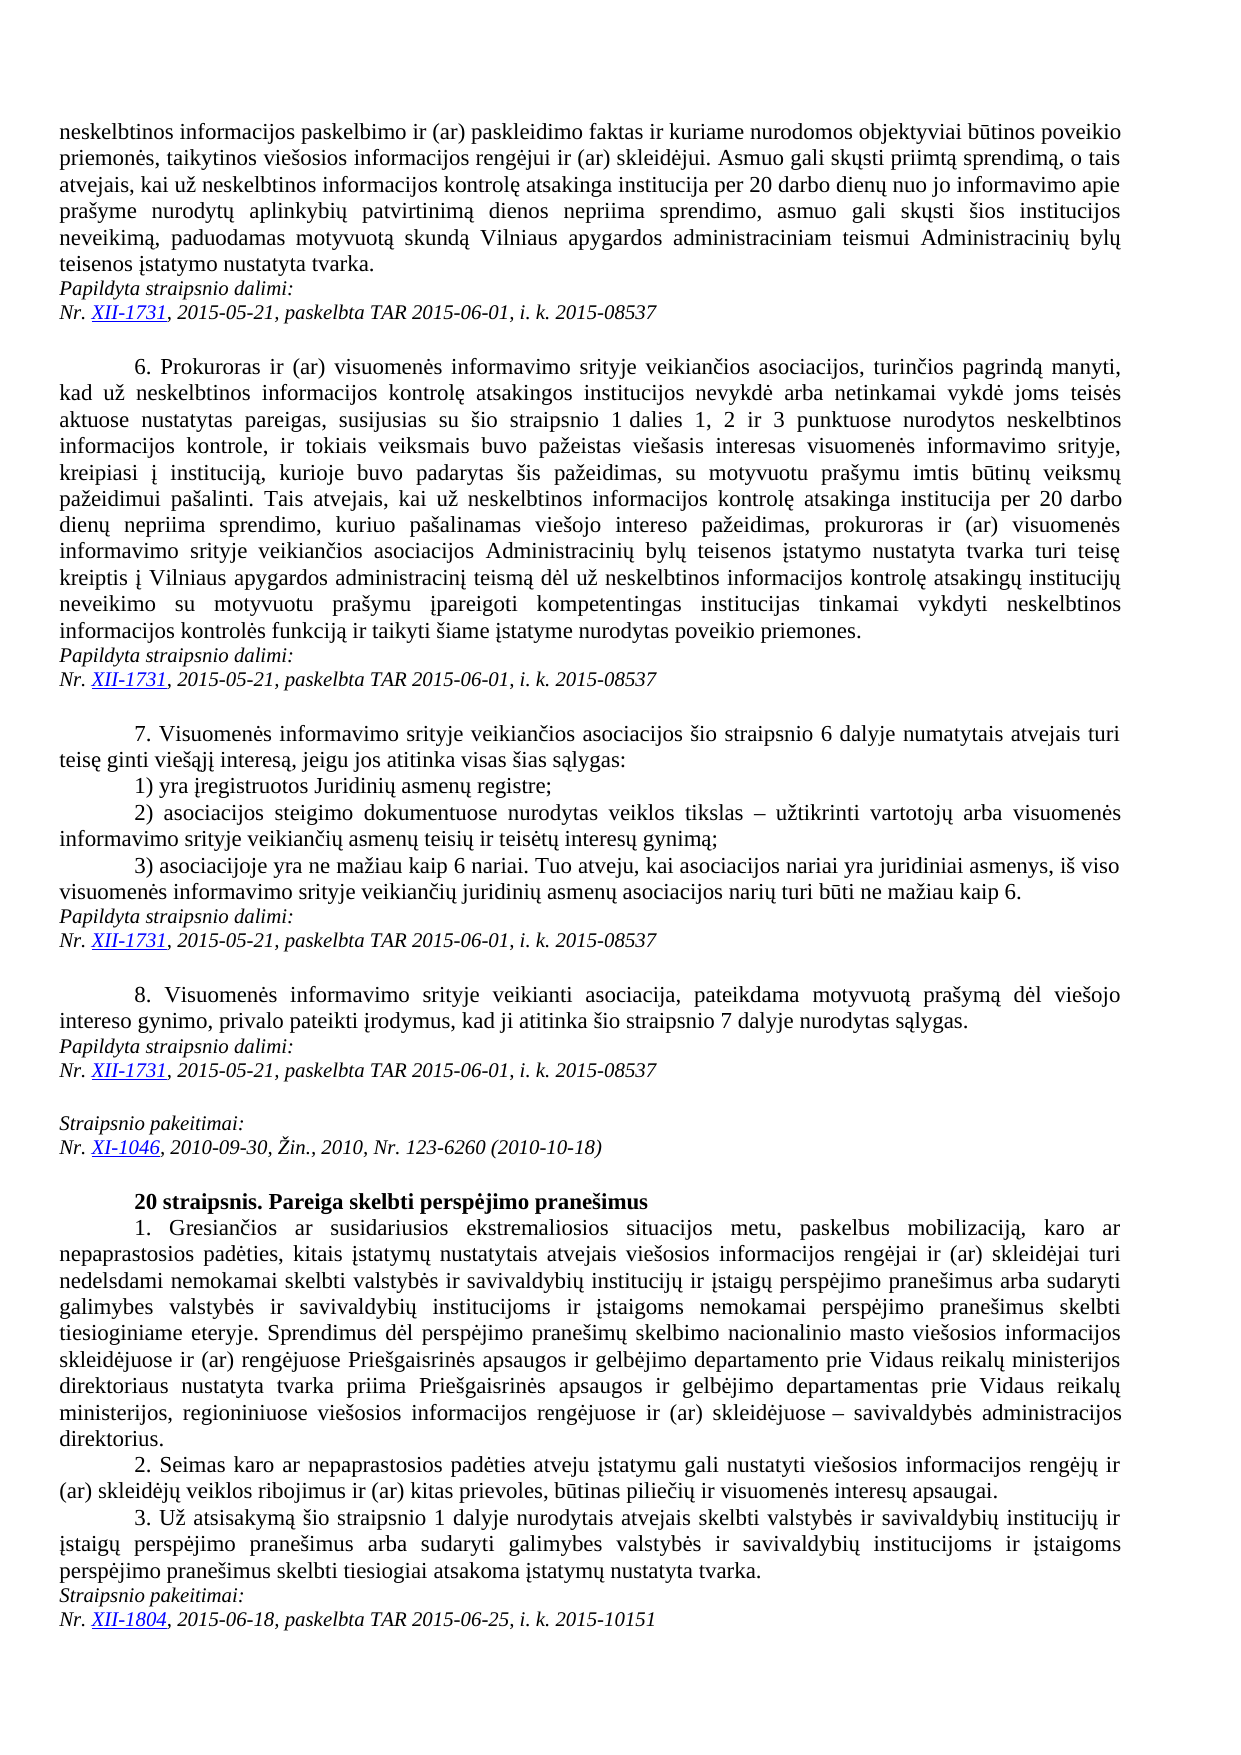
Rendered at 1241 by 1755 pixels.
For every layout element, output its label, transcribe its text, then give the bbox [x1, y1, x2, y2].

text 2. Seimas karo ar nepaprastosios padėties atveju įstatymu gali nustatyti viešosios informacijos rengėjų ir (ar) skleidėjų veiklos ribojimus ir (ar) kitas prievoles, būtinas piliečių ir visuomenės interesų apsaugai. [59, 1451, 1122, 1504]
text 7. Visuomenės informavimo srityje veikiančios asociacijos šio straipsnio 6 dalyje numatytais atvejais turi teisę ginti viešąjį interesą, jeigu jos atitinka visas šias sąlygas: [59, 720, 1122, 773]
text 1) yra įregistruotos Juridinių asmenų registre; [59, 773, 1122, 799]
text Papildyta straipsnio dalimi: [59, 1034, 1122, 1058]
text 3) asociacijoje yra ne mažiau kaip 6 nariai. Tuo atveju, kai asociacijos nariai yra juridiniai asmenys, iš viso visuomenės informavimo srityje veikiančių juridinių asmenų asociacijos narių turi būti ne mažiau kaip 6. [59, 852, 1122, 904]
text Nr. XI-1046, 2010-09-30, Žin., 2010, Nr. 123-6260 (2010-10-18) [59, 1135, 1122, 1159]
text 8. Visuomenės informavimo srityje veikianti asociacija, pateikdama motyvuotą prašymą dėl viešojo intereso gynimo, privalo pateikti įrodymus, kad ji atitinka šio straipsnio 7 dalyje nurodytas sąlygas. [59, 981, 1122, 1034]
text 3. Už atsisakymą šio straipsnio 1 dalyje nurodytais atvejais skelbti valstybės ir savivaldybių institucijų ir įstaigų perspėjimo pranešimus arba sudaryti galimybes valstybės ir savivaldybių institucijoms ir įstaigoms perspėjimo pranešimus skelbti tiesiogiai atsakoma įstatymų nustatyta tvarka. [59, 1504, 1122, 1583]
text 20 straipsnis. Pareiga skelbti perspėjimo pranešimus [59, 1188, 1122, 1214]
text 2) asociacijos steigimo dokumentuose nurodytas veiklos tikslas – užtikrinti vartotojų arba visuomenės informavimo srityje veikiančių asmenų teisių ir teisėtų interesų gynimą; [59, 799, 1122, 852]
text Nr. XII-1804, 2015-06-18, paskelbta TAR 2015-06-25, i. k. 2015-10151 [59, 1607, 1122, 1631]
text Straipsnio pakeitimai: [59, 1111, 1122, 1135]
text Nr. XII-1731, 2015-05-21, paskelbta TAR 2015-06-01, i. k. 2015-08537 [59, 300, 1122, 324]
text Straipsnio pakeitimai: [59, 1583, 1122, 1607]
text Nr. XII-1731, 2015-05-21, paskelbta TAR 2015-06-01, i. k. 2015-08537 [59, 667, 1122, 691]
text Papildyta straipsnio dalimi: [59, 643, 1122, 667]
text Papildyta straipsnio dalimi: [59, 276, 1122, 300]
text Nr. XII-1731, 2015-05-21, paskelbta TAR 2015-06-01, i. k. 2015-08537 [59, 928, 1122, 952]
text 1. Gresiančios ar susidariusios ekstremaliosios situacijos metu, paskelbus mobilizaciją, karo ar nepaprastosios padėties, kitais įstatymų nustatytais atvejais viešosios informacijos rengėjai ir (ar) skleidėjai turi nedelsdami nemokamai skelbti valstybės ir savivaldybių institucijų ir įstaigų perspėjimo pranešimus arba sudaryti galimybes valstybės ir savivaldybių institucijoms ir įstaigoms nemokamai perspėjimo pranešimus skelbti tiesioginiame eteryje. Sprendimus dėl perspėjimo pranešimų skelbimo nacionalinio masto viešosios informacijos skleidėjuose ir (ar) rengėjuose Priešgaisrinės apsaugos ir gelbėjimo departamento prie Vidaus reikalų ministerijos direktoriaus nustatyta tvarka priima Priešgaisrinės apsaugos ir gelbėjimo departamentas prie Vidaus reikalų ministerijos, regioniniuose viešosios informacijos rengėjuose ir (ar) skleidėjuose – savivaldybės administracijos direktorius. [59, 1214, 1122, 1451]
text Nr. XII-1731, 2015-05-21, paskelbta TAR 2015-06-01, i. k. 2015-08537 [59, 1058, 1122, 1082]
text Papildyta straipsnio dalimi: [59, 904, 1122, 928]
text neskelbtinos informacijos paskelbimo ir (ar) paskleidimo faktas ir kuriame nurodomos objektyviai būtinos poveikio priemonės, taikytinos viešosios informacijos rengėjui ir (ar) skleidėjui. Asmuo gali skųsti priimtą sprendimą, o tais atvejais, kai už neskelbtinos informacijos kontrolę atsakinga institucija per 20 darbo dienų nuo jo informavimo apie prašyme nurodytų aplinkybių patvirtinimą dienos nepriima sprendimo, asmuo gali skųsti šios institucijos neveikimą, paduodamas motyvuotą skundą Vilniaus apygardos administraciniam teismui Administracinių bylų teisenos įstatymo nustatyta tvarka. [59, 118, 1122, 276]
text 6. Prokuroras ir (ar) visuomenės informavimo srityje veikiančios asociacijos, turinčios pagrindą manyti, kad už neskelbtinos informacijos kontrolę atsakingos institucijos nevykdė arba netinkamai vykdė joms teisės aktuose nustatytas pareigas, susijusias su šio straipsnio 1 dalies 1, 2 ir 3 punktuose nurodytos neskelbtinos informacijos kontrole, ir tokiais veiksmais buvo pažeistas viešasis interesas visuomenės informavimo srityje, kreipiasi į instituciją, kurioje buvo padarytas šis pažeidimas, su motyvuotu prašymu imtis būtinų veiksmų pažeidimui pašalinti. Tais atvejais, kai už neskelbtinos informacijos kontrolę atsakinga institucija per 20 darbo dienų nepriima sprendimo, kuriuo pašalinamas viešojo intereso pažeidimas, prokuroras ir (ar) visuomenės informavimo srityje veikiančios asociacijos Administracinių bylų teisenos įstatymo nustatyta tvarka turi teisę kreiptis į Vilniaus apygardos administracinį teismą dėl už neskelbtinos informacijos kontrolę atsakingų institucijų neveikimo su motyvuotu prašymu įpareigoti kompetentingas institucijas tinkamai vykdyti neskelbtinos informacijos kontrolės funkciją ir taikyti šiame įstatyme nurodytas poveikio priemones. [59, 353, 1122, 643]
